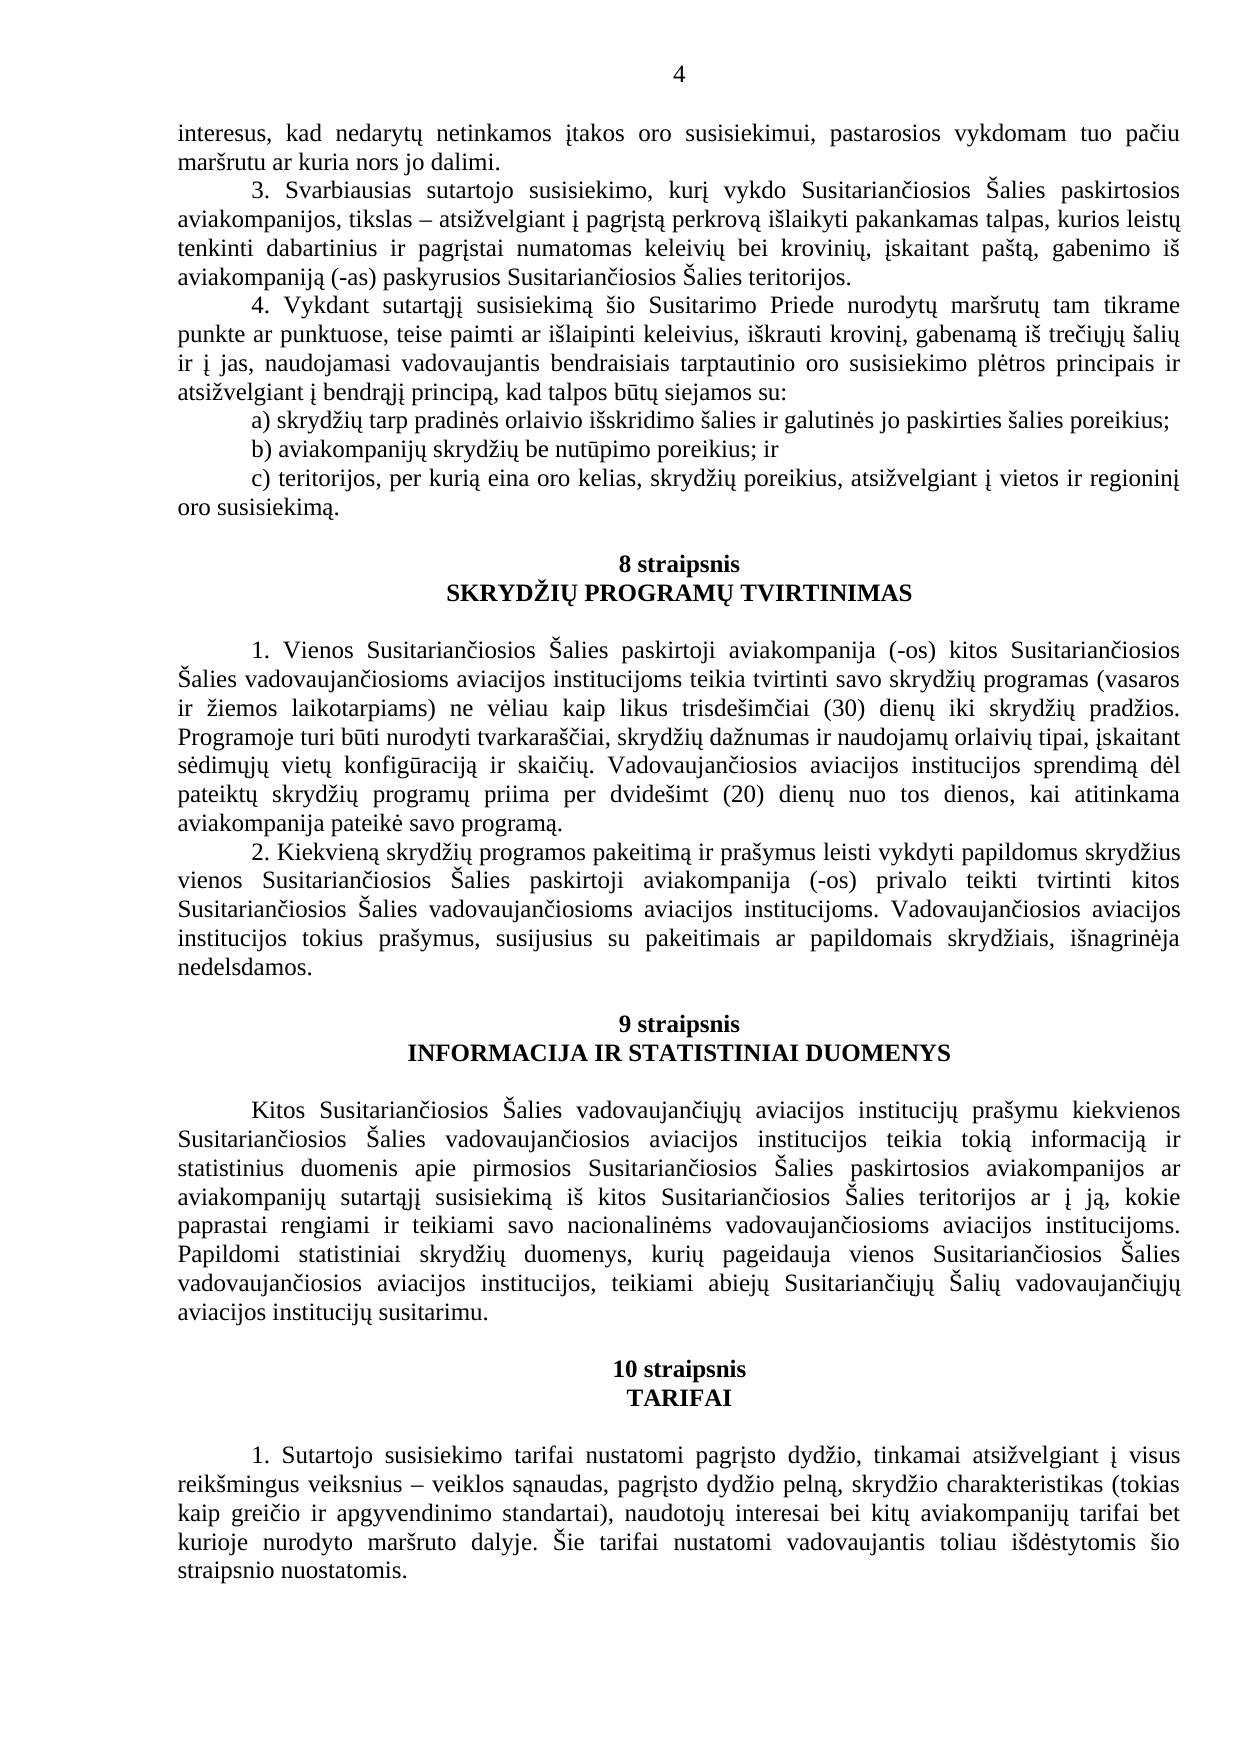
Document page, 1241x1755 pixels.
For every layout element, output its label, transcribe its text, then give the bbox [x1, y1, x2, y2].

text 3. Svarbiausias sutartojo susisiekimo, kurį vykdo Susitariančiosios Šalies paskirtosios aviakompanijos, tikslas – atsižvelgiant į pagrįstą perkrovą išlaikyti pakankamas talpas, kurios leistų tenkinti dabartinius ir pagrįstai numatomas keleivių bei krovinių, įskaitant paštą, gabenimo iš aviakompaniją (-as) paskyrusios Susitariančiosios Šalies teritorijos. [177, 176, 1181, 291]
text 9 straipsnis [177, 1009, 1181, 1038]
text 1. Vienos Susitariančiosios Šalies paskirtoji aviakompanija (-os) kitos Susitariančiosios Šalies vadovaujančiosioms aviacijos institucijoms teikia tvirtinti savo skrydžių programas (vasaros ir žiemos laikotarpiams) ne vėliau kaip likus trisdešimčiai (30) dienų iki skrydžių pradžios. Programoje turi būti nurodyti tvarkaraščiai, skrydžių dažnumas ir naudojamų orlaivių tipai, įskaitant sėdimųjų vietų konfigūraciją ir skaičių. Vadovaujančiosios aviacijos institucijos sprendimą dėl pateiktų skrydžių programų priima per dvidešimt (20) dienų nuo tos dienos, kai atitinkama aviakompanija pateikė savo programą. [177, 636, 1181, 837]
text 4. Vykdant sutartąjį susisiekimą šio Susitarimo Priede nurodytų maršrutų tam tikrame punkte ar punktuose, teise paimti ar išlaipinti keleivius, iškrauti krovinį, gabenamą iš trečiųjų šalių ir į jas, naudojamasi vadovaujantis bendraisiais tarptautinio oro susisiekimo plėtros principais ir atsižvelgiant į bendrąjį principą, kad talpos būtų siejamos su: [177, 291, 1181, 406]
text Kitos Susitariančiosios Šalies vadovaujančiųjų aviacijos institucijų prašymu kiekvienos Susitariančiosios Šalies vadovaujančiosios aviacijos institucijos teikia tokią informaciją ir statistinius duomenis apie pirmosios Susitariančiosios Šalies paskirtosios aviakompanijos ar aviakompanijų sutartąjį susisiekimą iš kitos Susitariančiosios Šalies teritorijos ar į ją, kokie paprastai rengiami ir teikiami savo nacionalinėms vadovaujančiosioms aviacijos institucijoms. Papildomi statistiniai skrydžių duomenys, kurių pageidauja vienos Susitariančiosios Šalies vadovaujančiosios aviacijos institucijos, teikiami abiejų Susitariančiųjų Šalių vadovaujančiųjų aviacijos institucijų susitarimu. [177, 1096, 1181, 1326]
text b) aviakompanijų skrydžių be nutūpimo poreikius; ir [177, 434, 1181, 463]
text c) teritorijos, per kurią eina oro kelias, skrydžių poreikius, atsižvelgiant į vietos ir regioninį oro susisiekimą. [177, 463, 1181, 521]
text 1. Sutartojo susisiekimo tarifai nustatomi pagrįsto dydžio, tinkamai atsižvelgiant į visus reikšmingus veiksnius – veiklos sąnaudas, pagrįsto dydžio pelną, skrydžio charakteristikas (tokias kaip greičio ir apgyvendinimo standartai), naudotojų interesai bei kitų aviakompanijų tarifai bet kurioje nurodyto maršruto dalyje. Šie tarifai nustatomi vadovaujantis toliau išdėstytomis šio straipsnio nuostatomis. [177, 1441, 1181, 1584]
text a) skrydžių tarp pradinės orlaivio išskridimo šalies ir galutinės jo paskirties šalies poreikius; [177, 406, 1181, 434]
text Tarifai [177, 1383, 1181, 1412]
text 2. Kiekvieną skrydžių programos pakeitimą ir prašymus leisti vykdyti papildomus skrydžius vienos Susitariančiosios Šalies paskirtoji aviakompanija (-os) privalo teikti tvirtinti kitos Susitariančiosios Šalies vadovaujančiosioms aviacijos institucijoms. Vadovaujančiosios aviacijos institucijos tokius prašymus, susijusius su pakeitimais ar papildomais skrydžiais, išnagrinėja nedelsdamos. [177, 837, 1181, 981]
text 8 straipsnis [177, 549, 1181, 578]
text Informacija ir statistiniai duomenys [177, 1038, 1181, 1067]
text Skrydžių programų tvirtinimas [177, 578, 1181, 607]
text 10 straipsnis [177, 1354, 1181, 1383]
text interesus, kad nedarytų netinkamos įtakos oro susisiekimui, pastarosios vykdomam tuo pačiu maršrutu ar kuria nors jo dalimi. [177, 118, 1181, 176]
